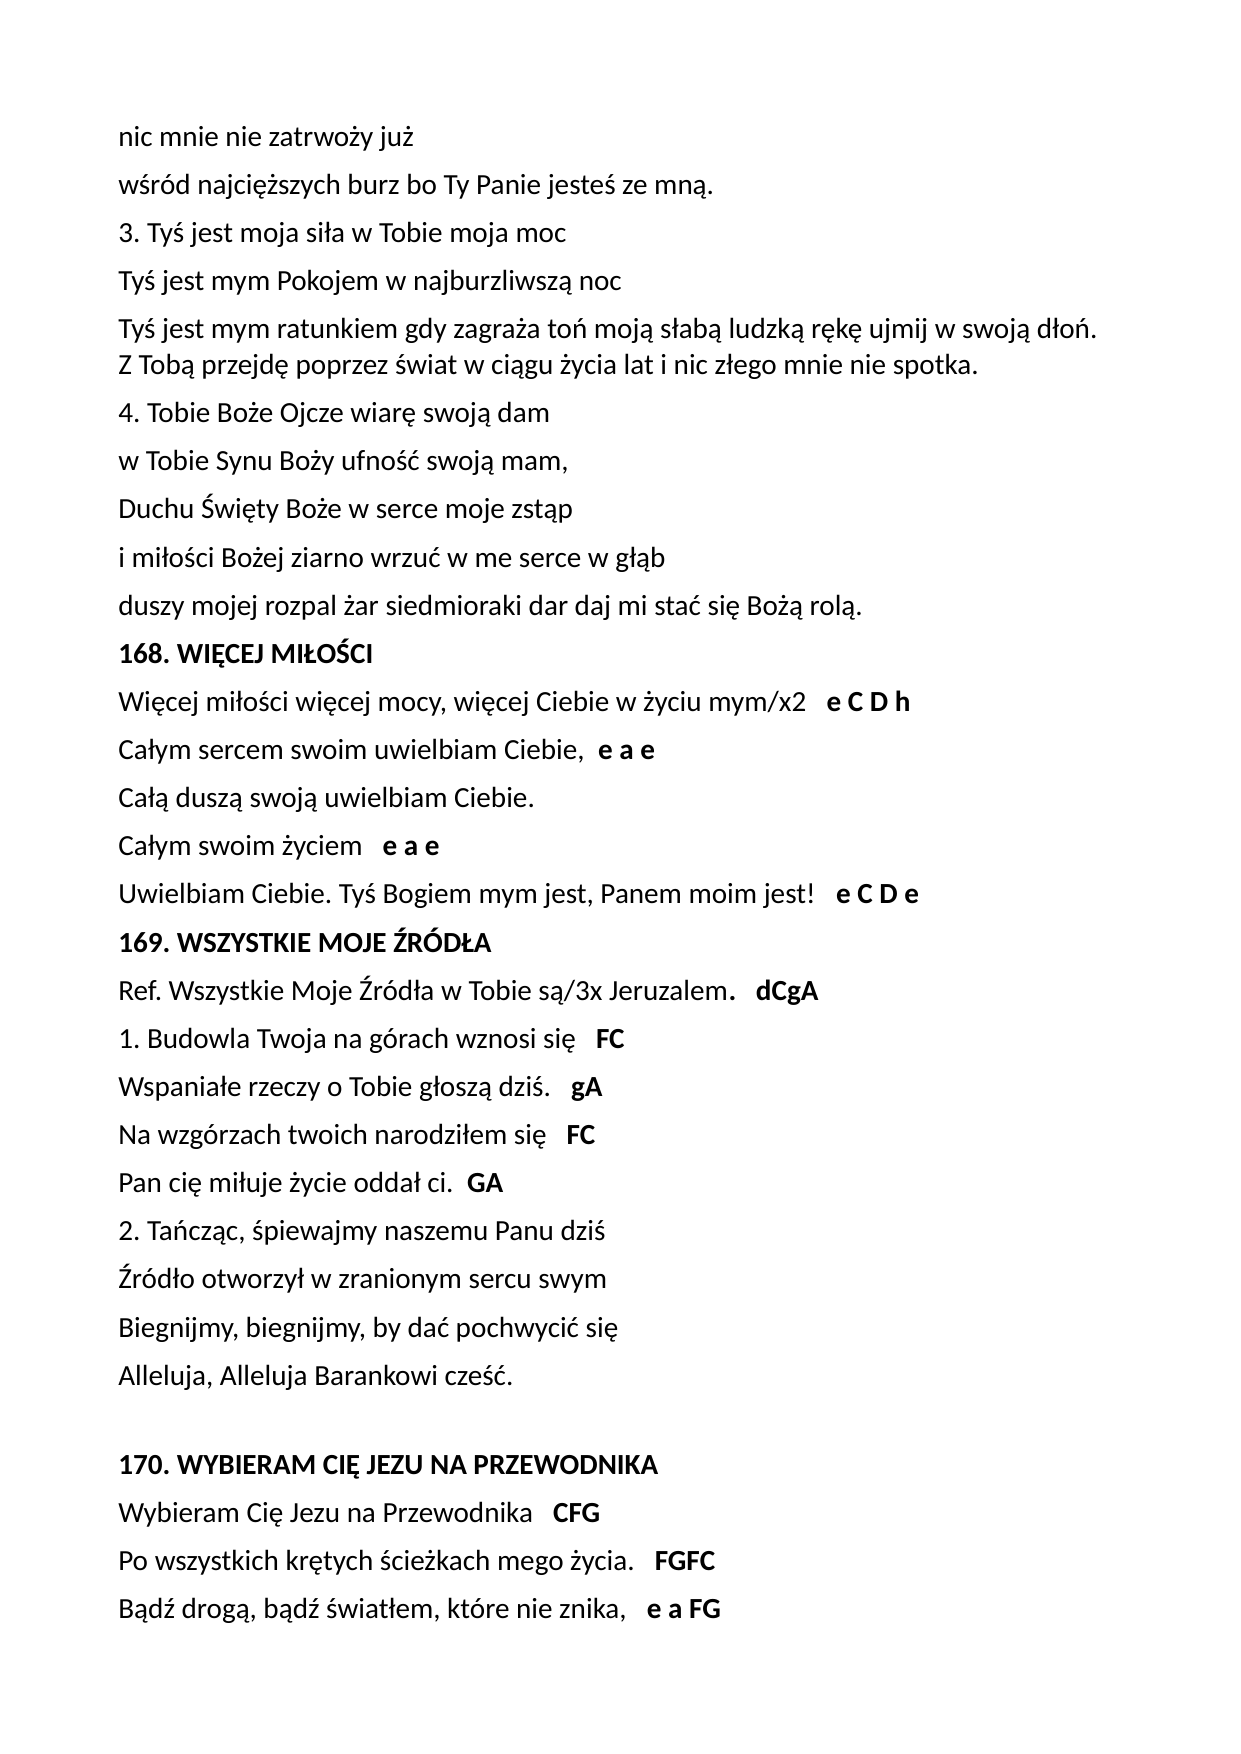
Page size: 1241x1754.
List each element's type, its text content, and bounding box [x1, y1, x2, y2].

text Wspaniałe rzeczy o Tobie głoszą dziś. gA [118, 1068, 1122, 1104]
text Alleluja, Alleluja Barankowi cześć. [118, 1357, 1122, 1392]
text Bądź drogą, bądź światłem, które nie znika, e a FG [118, 1591, 1122, 1626]
text Duchu Święty Boże w serce moje zstąp [118, 491, 1122, 526]
text i miłości Bożej ziarno wrzuć w me serce w głąb [118, 539, 1122, 574]
text Źródło otworzył w zranionym sercu swym [118, 1261, 1122, 1296]
text nic mnie nie zatrwoży już [118, 118, 1122, 154]
text Całym sercem swoim uwielbiam Ciebie, e a e [118, 731, 1122, 767]
text w Tobie Synu Boży ufność swoją mam, [118, 442, 1122, 478]
text Wybieram Cię Jezu na Przewodnika CFG [118, 1494, 1122, 1530]
text 1. Budowla Twoja na górach wznosi się FC [118, 1020, 1122, 1056]
text Więcej miłości więcej mocy, więcej Ciebie w życiu mym/x2 e C D h [118, 683, 1122, 719]
text Tyś jest mym ratunkiem gdy zagraża toń moją słabą ludzką rękę ujmij w swoją dłoń. Z Tobą przejdę poprzez świat w ciągu życia lat i nic złego mnie nie spotka. [118, 311, 1122, 382]
text Tyś jest mym Pokojem w najburzliwszą noc [118, 262, 1122, 298]
text Pan cię miłuje życie oddał ci. GA [118, 1164, 1122, 1200]
text 4. Tobie Boże Ojcze wiarę swoją dam [118, 394, 1122, 430]
text 169. WSZYSTKIE MOJE ŹRÓDŁA [118, 924, 1122, 959]
text 170. WYBIERAM CIĘ JEZU NA PRZEWODNIKA [118, 1446, 1122, 1482]
text Ref. Wszystkie Moje Źródła w Tobie są/3x Jeruzalem. dCgA [118, 972, 1122, 1007]
text 3. Tyś jest moja siła w Tobie moja moc [118, 214, 1122, 250]
text duszy mojej rozpal żar siedmioraki dar daj mi stać się Bożą rolą. [118, 587, 1122, 622]
text Po wszystkich krętych ścieżkach mego życia. FGFC [118, 1542, 1122, 1578]
text Biegnijmy, biegnijmy, by dać pochwycić się [118, 1309, 1122, 1344]
text 168. WIĘCEJ MIŁOŚCI [118, 635, 1122, 671]
text Uwielbiam Ciebie. Tyś Bogiem mym jest, Panem moim jest! e C D e [118, 876, 1122, 911]
text 2. Tańcząc, śpiewajmy naszemu Panu dziś [118, 1212, 1122, 1248]
text wśród najcięższych burz bo Ty Panie jesteś ze mną. [118, 166, 1122, 202]
text Całą duszą swoją uwielbiam Ciebie. [118, 779, 1122, 815]
text Całym swoim życiem e a e [118, 827, 1122, 863]
text Na wzgórzach twoich narodziłem się FC [118, 1116, 1122, 1152]
